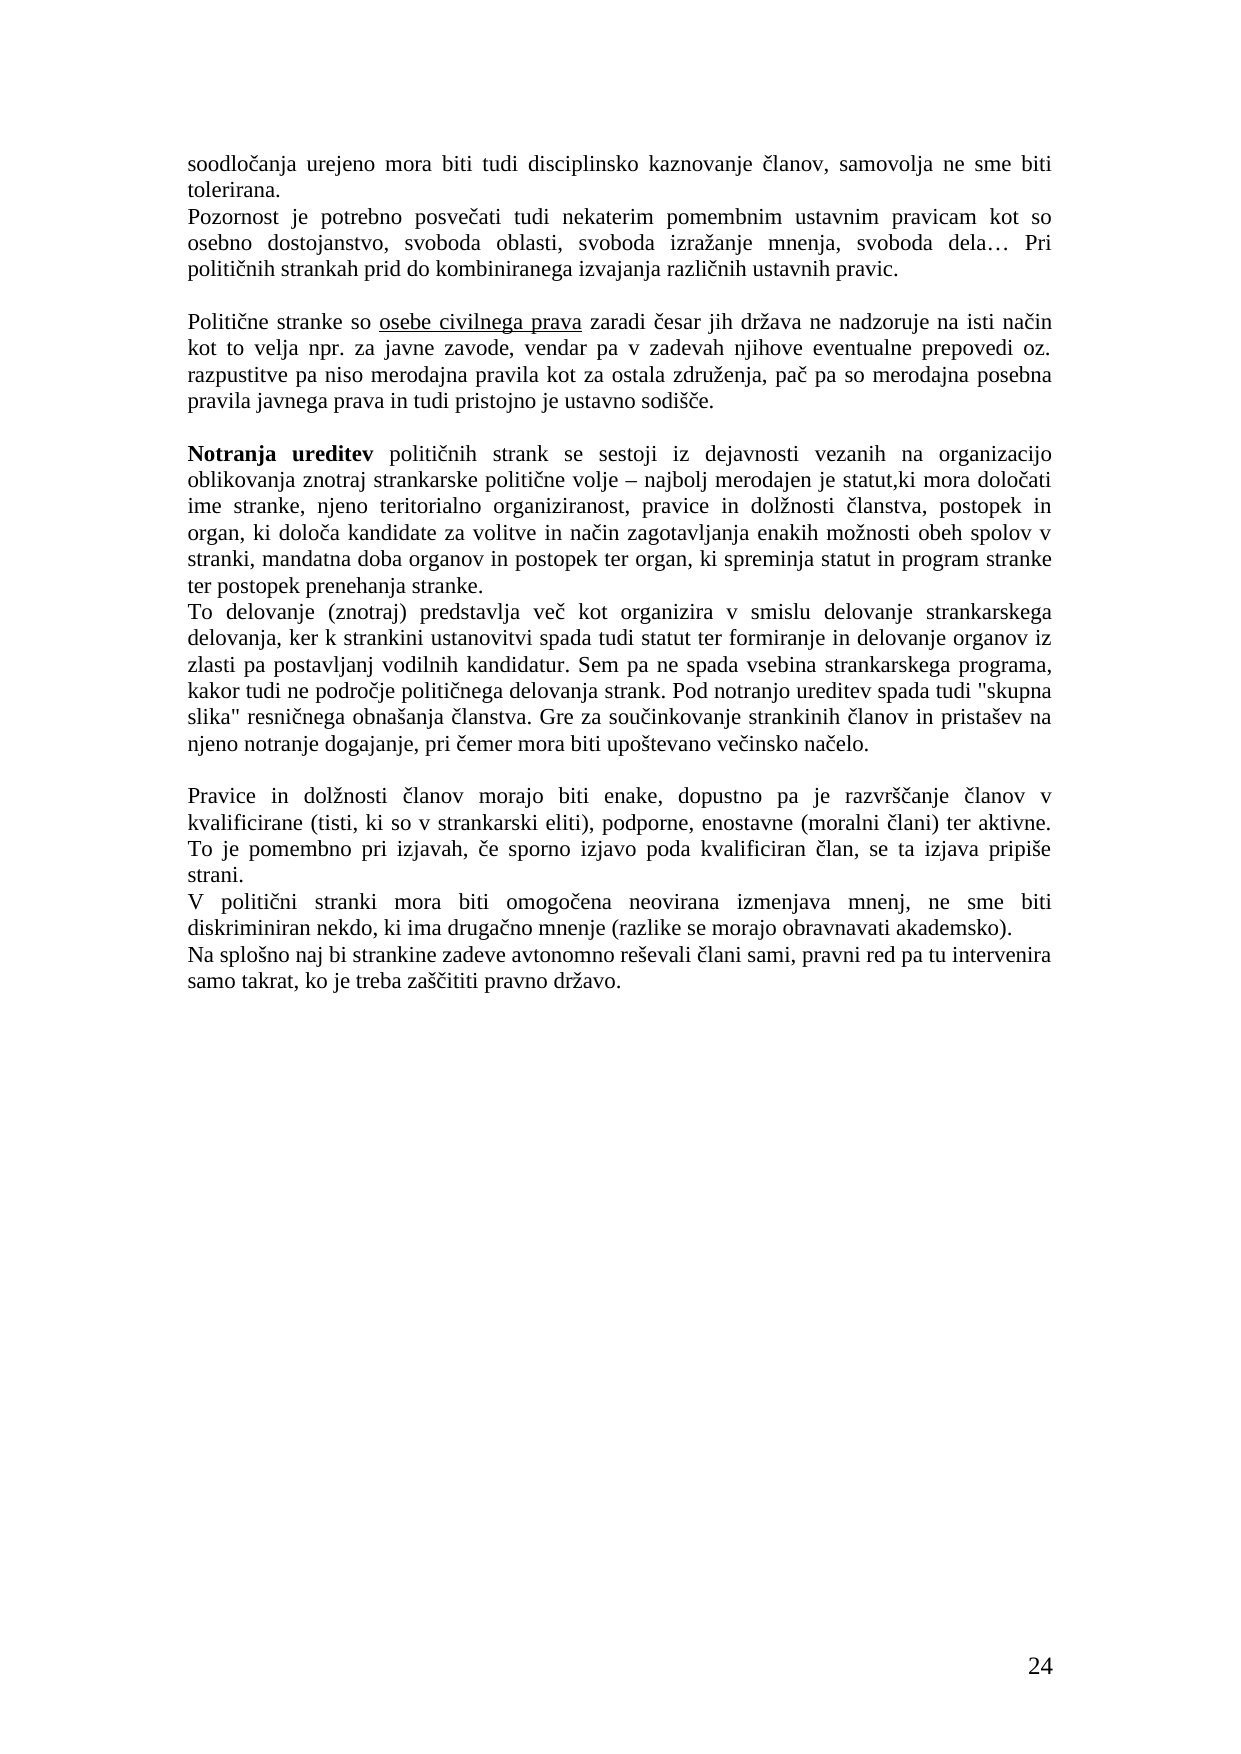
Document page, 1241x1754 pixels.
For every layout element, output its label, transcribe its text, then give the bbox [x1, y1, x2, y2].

text Na splošno naj bi strankine zadeve avtonomno reševali člani sami, pravni red pa tu intervenira samo takrat, ko je treba zaščititi pravno državo. [187, 941, 1053, 993]
text V politični stranki mora biti omogočena neovirana izmenjava mnenj, ne sme biti diskriminiran nekdo, ki ima drugačno mnenje (razlike se morajo obravnavati akademsko). [187, 888, 1053, 941]
text soodločanja urejeno mora biti tudi disciplinsko kaznovanje članov, samovolja ne sme biti tolerirana. [187, 150, 1053, 203]
text Pozornost je potrebno posvečati tudi nekaterim pomembnim ustavnim pravicam kot so osebno dostojanstvo, svoboda oblasti, svoboda izražanje mnenja, svoboda dela… Pri političnih strankah prid do kombiniranega izvajanja različnih ustavnih pravic. [187, 203, 1053, 282]
text Politične stranke so osebe civilnega prava zaradi česar jih država ne nadzoruje na isti način kot to velja npr. za javne zavode, vendar pa v zadevah njihove eventualne prepovedi oz. razpustitve pa niso merodajna pravila kot za ostala združenja, pač pa so merodajna posebna pravila javnega prava in tudi pristojno je ustavno sodišče. [187, 308, 1053, 413]
text Notranja ureditev političnih strank se sestoji iz dejavnosti vezanih na organizacijo oblikovanja znotraj strankarske politične volje – najbolj merodajen je statut,ki mora določati ime stranke, njeno teritorialno organiziranost, pravice in dolžnosti članstva, postopek in organ, ki določa kandidate za volitve in način zagotavljanja enakih možnosti obeh spolov v stranki, mandatna doba organov in postopek ter organ, ki spreminja statut in program stranke ter postopek prenehanja stranke. [187, 440, 1053, 598]
text To delovanje (znotraj) predstavlja več kot organizira v smislu delovanje strankarskega delovanja, ker k strankini ustanovitvi spada tudi statut ter formiranje in delovanje organov iz zlasti pa postavljanj vodilnih kandidatur. Sem pa ne spada vsebina strankarskega programa, kakor tudi ne področje političnega delovanja strank. Pod notranjo ureditev spada tudi "skupna slika" resničnega obnašanja članstva. Gre za součinkovanje strankinih članov in pristašev na njeno notranje dogajanje, pri čemer mora biti upoštevano večinsko načelo. [187, 598, 1053, 756]
text Pravice in dolžnosti članov morajo biti enake, dopustno pa je razvrščanje članov v kvalificirane (tisti, ki so v strankarski eliti), podporne, enostavne (moralni člani) ter aktivne. To je pomembno pri izjavah, če sporno izjavo poda kvalificiran član, se ta izjava pripiše strani. [187, 782, 1053, 888]
